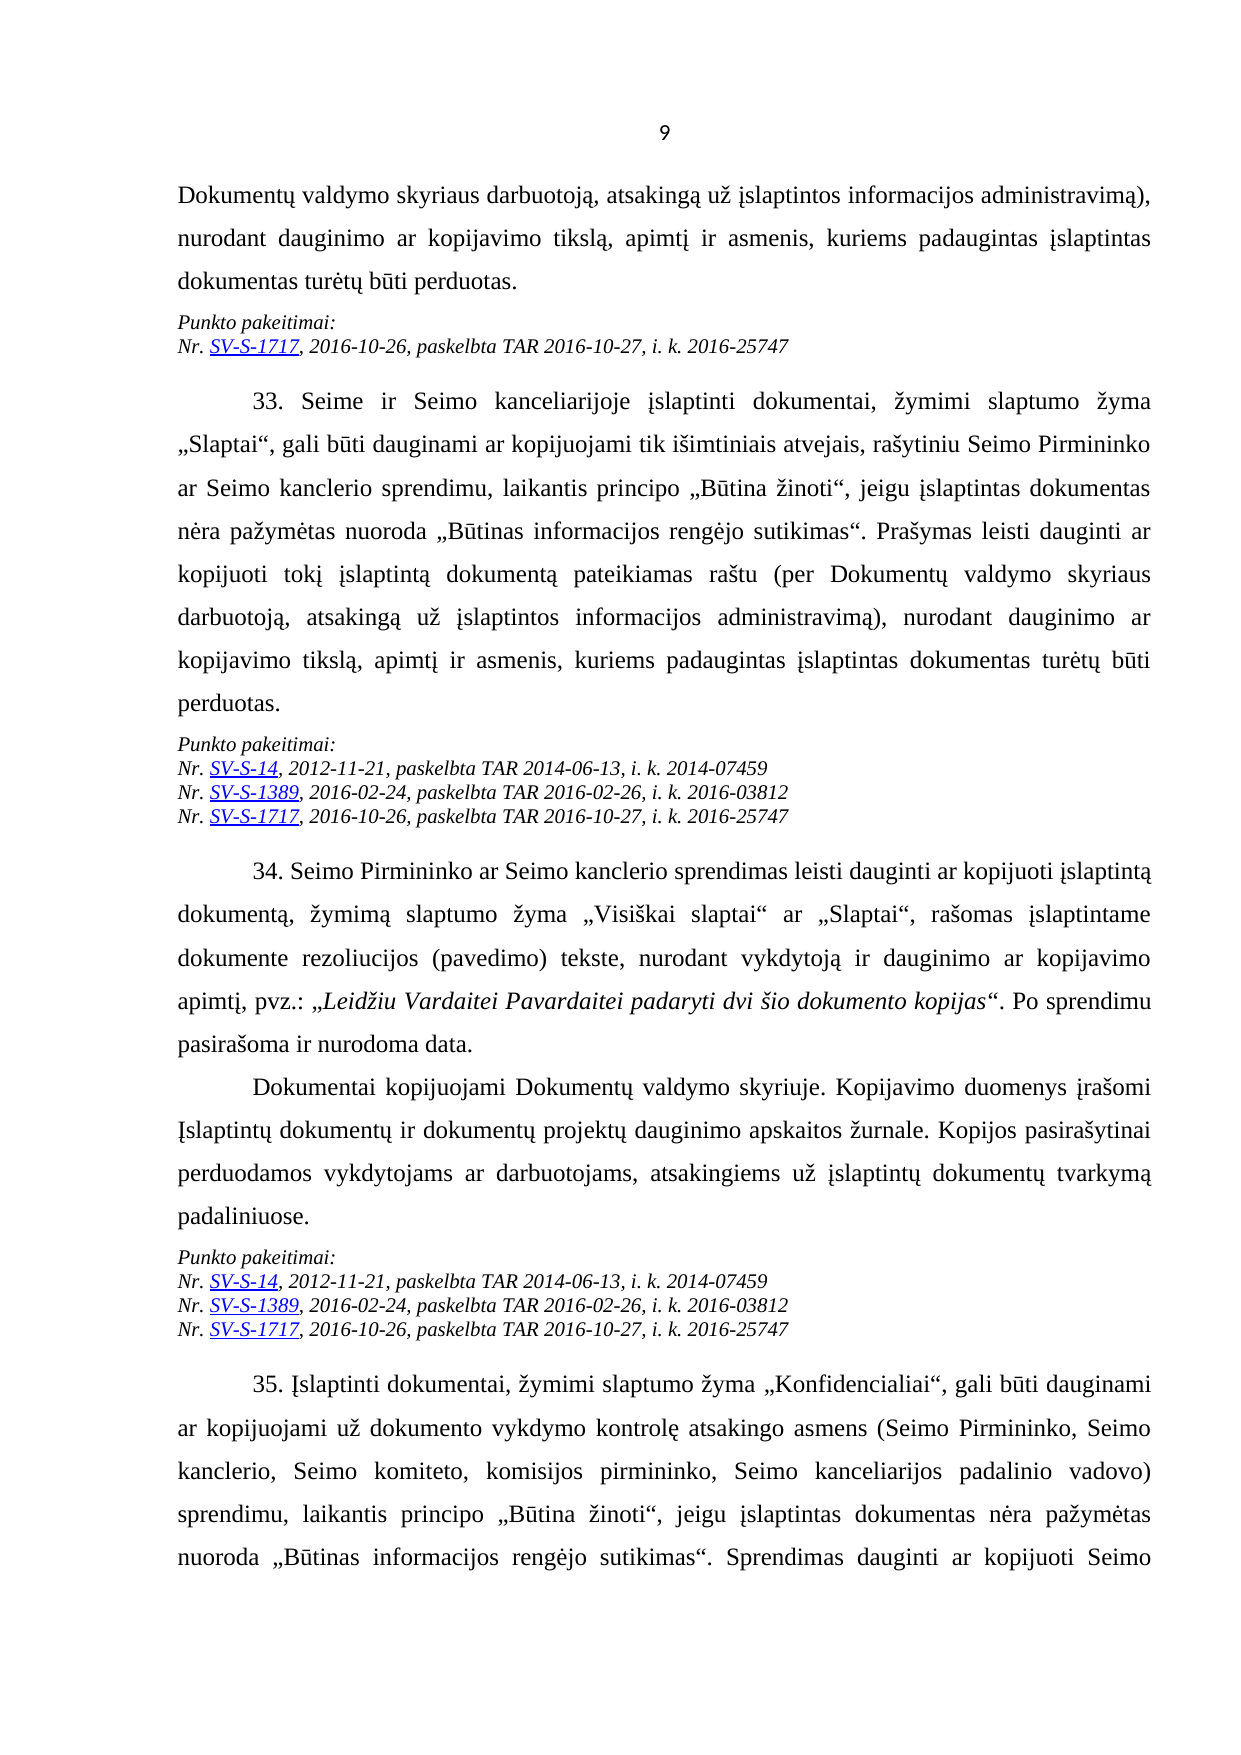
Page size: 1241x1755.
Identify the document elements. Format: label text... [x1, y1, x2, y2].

text 33. Seime ir Seimo kanceliarijoje įslaptinti dokumentai, žymimi slaptumo žyma „Slaptai“, gali būti dauginami ar kopijuojami tik išimtiniais atvejais, rašytiniu Seimo Pirmininko ar Seimo kanclerio sprendimu, laikantis principo „Būtina žinoti“, jeigu įslaptintas dokumentas nėra pažymėtas nuoroda „Būtinas informacijos rengėjo sutikimas“. Prašymas leisti dauginti ar kopijuoti tokį įslaptintą dokumentą pateikiamas raštu (per Dokumentų valdymo skyriaus darbuotoją, atsakingą už įslaptintos informacijos administravimą), nurodant dauginimo ar kopijavimo tikslą, apimtį ir asmenis, kuriems padaugintas įslaptintas dokumentas turėtų būti perduotas. [177, 386, 1152, 717]
text Nr. SV-S-1717, 2016-10-26, paskelbta TAR 2016-10-27, i. k. 2016-25747 [177, 804, 1152, 828]
text Nr. SV-S-1717, 2016-10-26, paskelbta TAR 2016-10-27, i. k. 2016-25747 [177, 334, 1152, 358]
text Dokumentų valdymo skyriaus darbuotoją, atsakingą už įslaptintos informacijos administravimą), nurodant dauginimo ar kopijavimo tikslą, apimtį ir asmenis, kuriems padaugintas įslaptintas dokumentas turėtų būti perduotas. [177, 180, 1152, 295]
text Nr. SV-S-1389, 2016-02-24, paskelbta TAR 2016-02-26, i. k. 2016-03812 [177, 779, 1152, 804]
text Nr. SV-S-1717, 2016-10-26, paskelbta TAR 2016-10-27, i. k. 2016-25747 [177, 1317, 1152, 1341]
text 35. Įslaptinti dokumentai, žymimi slaptumo žyma „Konfidencialiai“, gali būti dauginami ar kopijuojami už dokumento vykdymo kontrolę atsakingo asmens (Seimo Pirmininko, Seimo kanclerio, Seimo komiteto, komisijos pirmininko, Seimo kanceliarijos padalinio vadovo) sprendimu, laikantis principo „Būtina žinoti“, jeigu įslaptintas dokumentas nėra pažymėtas nuoroda „Būtinas informacijos rengėjo sutikimas“. Sprendimas dauginti ar kopijuoti Seimo [177, 1369, 1152, 1571]
text Nr. SV-S-1389, 2016-02-24, paskelbta TAR 2016-02-26, i. k. 2016-03812 [177, 1293, 1152, 1317]
text Punkto pakeitimai: [177, 1244, 1152, 1269]
text Nr. SV-S-14, 2012-11-21, paskelbta TAR 2014-06-13, i. k. 2014-07459 [177, 756, 1152, 779]
text Nr. SV-S-14, 2012-11-21, paskelbta TAR 2014-06-13, i. k. 2014-07459 [177, 1269, 1152, 1293]
text Punkto pakeitimai: [177, 309, 1152, 334]
text 34. Seimo Pirmininko ar Seimo kanclerio sprendimas leisti dauginti ar kopijuoti įslaptintą dokumentą, žymimą slaptumo žyma „Visiškai slaptai“ ar „Slaptai“, rašomas įslaptintame dokumente rezoliucijos (pavedimo) tekste, nurodant vykdytoją ir dauginimo ar kopijavimo apimtį, pvz.: „Leidžiu Vardaitei Pavardaitei padaryti dvi šio dokumento kopijas“. Po sprendimu pasirašoma ir nurodoma data. [177, 856, 1152, 1058]
text Dokumentai kopijuojami Dokumentų valdymo skyriuje. Kopijavimo duomenys įrašomi Įslaptintų dokumentų ir dokumentų projektų dauginimo apskaitos žurnale. Kopijos pasirašytinai perduodamos vykdytojams ar darbuotojams, atsakingiems už įslaptintų dokumentų tvarkymą padaliniuose. [177, 1072, 1152, 1230]
text Punkto pakeitimai: [177, 731, 1152, 756]
